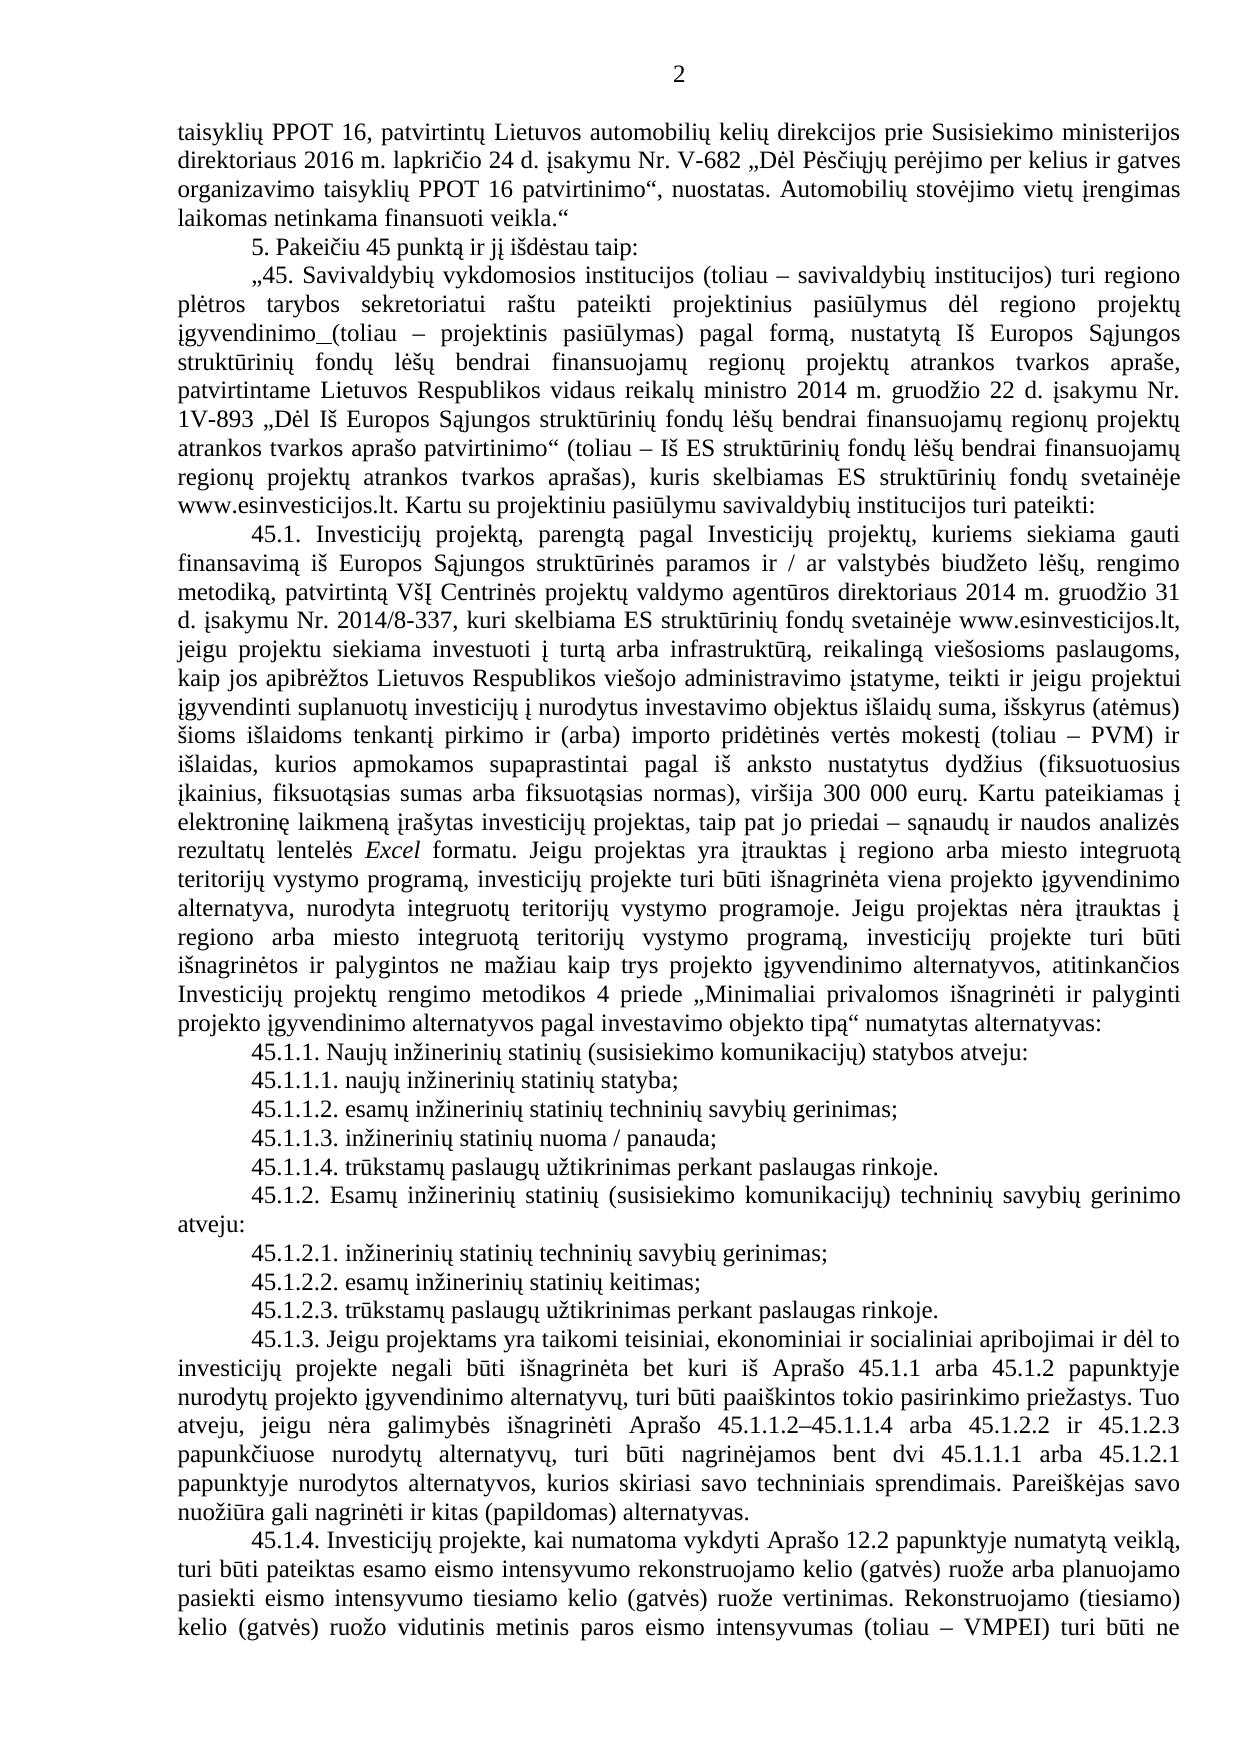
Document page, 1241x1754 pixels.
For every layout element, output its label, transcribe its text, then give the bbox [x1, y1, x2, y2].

text 45.1.2. Esamų inžinerinių statinių (susisiekimo komunikacijų) techninių savybių gerinimo atveju: [177, 1180, 1181, 1238]
text 45.1.2.3. trūkstamų paslaugų užtikrinimas perkant paslaugas rinkoje. [177, 1295, 1181, 1324]
text „45. Savivaldybių vykdomosios institucijos (toliau – savivaldybių institucijos) turi regiono plėtros tarybos sekretoriatui raštu pateikti projektinius pasiūlymus dėl regiono projektų įgyvendinimo (toliau – projektinis pasiūlymas) pagal formą, nustatytą Iš Europos Sąjungos struktūrinių fondų lėšų bendrai finansuojamų regionų projektų atrankos tvarkos apraše, patvirtintame Lietuvos Respublikos vidaus reikalų ministro 2014 m. gruodžio 22 d. įsakymu Nr. 1V-893 „Dėl Iš Europos Sąjungos struktūrinių fondų lėšų bendrai finansuojamų regionų projektų atrankos tvarkos aprašo patvirtinimo“ (toliau – Iš ES struktūrinių fondų lėšų bendrai finansuojamų regionų projektų atrankos tvarkos aprašas), kuris skelbiamas ES struktūrinių fondų svetainėje www.esinvesticijos.lt. Kartu su projektiniu pasiūlymu savivaldybių institucijos turi pateikti: [177, 260, 1181, 519]
text 45.1.1.4. trūkstamų paslaugų užtikrinimas perkant paslaugas rinkoje. [177, 1152, 1181, 1180]
text 5. Pakeičiu 45 punktą ir jį išdėstau taip: [177, 232, 1181, 260]
text 45.1.2.1. inžinerinių statinių techninių savybių gerinimas; [177, 1238, 1181, 1267]
text 45.1.2.2. esamų inžinerinių statinių keitimas; [177, 1267, 1181, 1295]
text 45.1.1. Naujų inžinerinių statinių (susisiekimo komunikacijų) statybos atveju: [177, 1037, 1181, 1065]
text 45.1.1.1. naujų inžinerinių statinių statyba; [177, 1065, 1181, 1094]
text 45.1.1.2. esamų inžinerinių statinių techninių savybių gerinimas; [177, 1094, 1181, 1123]
text 45.1. Investicijų projektą, parengtą pagal Investicijų projektų, kuriems siekiama gauti finansavimą iš Europos Sąjungos struktūrinės paramos ir / ar valstybės biudžeto lėšų, rengimo metodiką, patvirtintą VšĮ Centrinės projektų valdymo agentūros direktoriaus 2014 m. gruodžio 31 d. įsakymu Nr. 2014/8-337, kuri skelbiama ES struktūrinių fondų svetainėje www.esinvesticijos.lt, jeigu projektu siekiama investuoti į turtą arba infrastruktūrą, reikalingą viešosioms paslaugoms, kaip jos apibrėžtos Lietuvos Respublikos viešojo administravimo įstatyme, teikti ir jeigu projektui įgyvendinti suplanuotų investicijų į nurodytus investavimo objektus išlaidų suma, išskyrus (atėmus) šioms išlaidoms tenkantį pirkimo ir (arba) importo pridėtinės vertės mokestį (toliau – PVM) ir išlaidas, kurios apmokamos supaprastintai pagal iš anksto nustatytus dydžius (fiksuotuosius įkainius, fiksuotąsias sumas arba fiksuotąsias normas), viršija 300 000 eurų. Kartu pateikiamas į elektroninę laikmeną įrašytas investicijų projektas, taip pat jo priedai – sąnaudų ir naudos analizės rezultatų lentelės Excel formatu. Jeigu projektas yra įtrauktas į regiono arba miesto integruotą teritorijų vystymo programą, investicijų projekte turi būti išnagrinėta viena projekto įgyvendinimo alternatyva, nurodyta integruotų teritorijų vystymo programoje. Jeigu projektas nėra įtrauktas į regiono arba miesto integruotą teritorijų vystymo programą, investicijų projekte turi būti išnagrinėtos ir palygintos ne mažiau kaip trys projekto įgyvendinimo alternatyvos, atitinkančios Investicijų projektų rengimo metodikos 4 priede „Minimaliai privalomos išnagrinėti ir palyginti projekto įgyvendinimo alternatyvos pagal investavimo objekto tipą“ numatytas alternatyvas: [177, 519, 1181, 1037]
text 45.1.1.3. inžinerinių statinių nuoma / panauda; [177, 1123, 1181, 1152]
text 45.1.3. Jeigu projektams yra taikomi teisiniai, ekonominiai ir socialiniai apribojimai ir dėl to investicijų projekte negali būti išnagrinėta bet kuri iš Aprašo 45.1.1 arba 45.1.2 papunktyje nurodytų projekto įgyvendinimo alternatyvų, turi būti paaiškintos tokio pasirinkimo priežastys. Tuo atveju, jeigu nėra galimybės išnagrinėti Aprašo 45.1.1.2–45.1.1.4 arba 45.1.2.2 ir 45.1.2.3 papunkčiuose nurodytų alternatyvų, turi būti nagrinėjamos bent dvi 45.1.1.1 arba 45.1.2.1 papunktyje nurodytos alternatyvos, kurios skiriasi savo techniniais sprendimais. Pareiškėjas savo nuožiūra gali nagrinėti ir kitas (papildomas) alternatyvas. [177, 1324, 1181, 1525]
text 45.1.4. Investicijų projekte, kai numatoma vykdyti Aprašo 12.2 papunktyje numatytą veiklą, turi būti pateiktas esamo eismo intensyvumo rekonstruojamo kelio (gatvės) ruože arba planuojamo pasiekti eismo intensyvumo tiesiamo kelio (gatvės) ruože vertinimas. Rekonstruojamo (tiesiamo) kelio (gatvės) ruožo vidutinis metinis paros eismo intensyvumas (toliau – VMPEI) turi būti ne [177, 1525, 1181, 1640]
text taisyklių PPOT 16, patvirtintų Lietuvos automobilių kelių direkcijos prie Susisiekimo ministerijos direktoriaus 2016 m. lapkričio 24 d. įsakymu Nr. V-682 „Dėl Pėsčiųjų perėjimo per kelius ir gatves organizavimo taisyklių PPOT 16 patvirtinimo“, nuostatas. Automobilių stovėjimo vietų įrengimas laikomas netinkama finansuoti veikla.“ [177, 117, 1181, 232]
